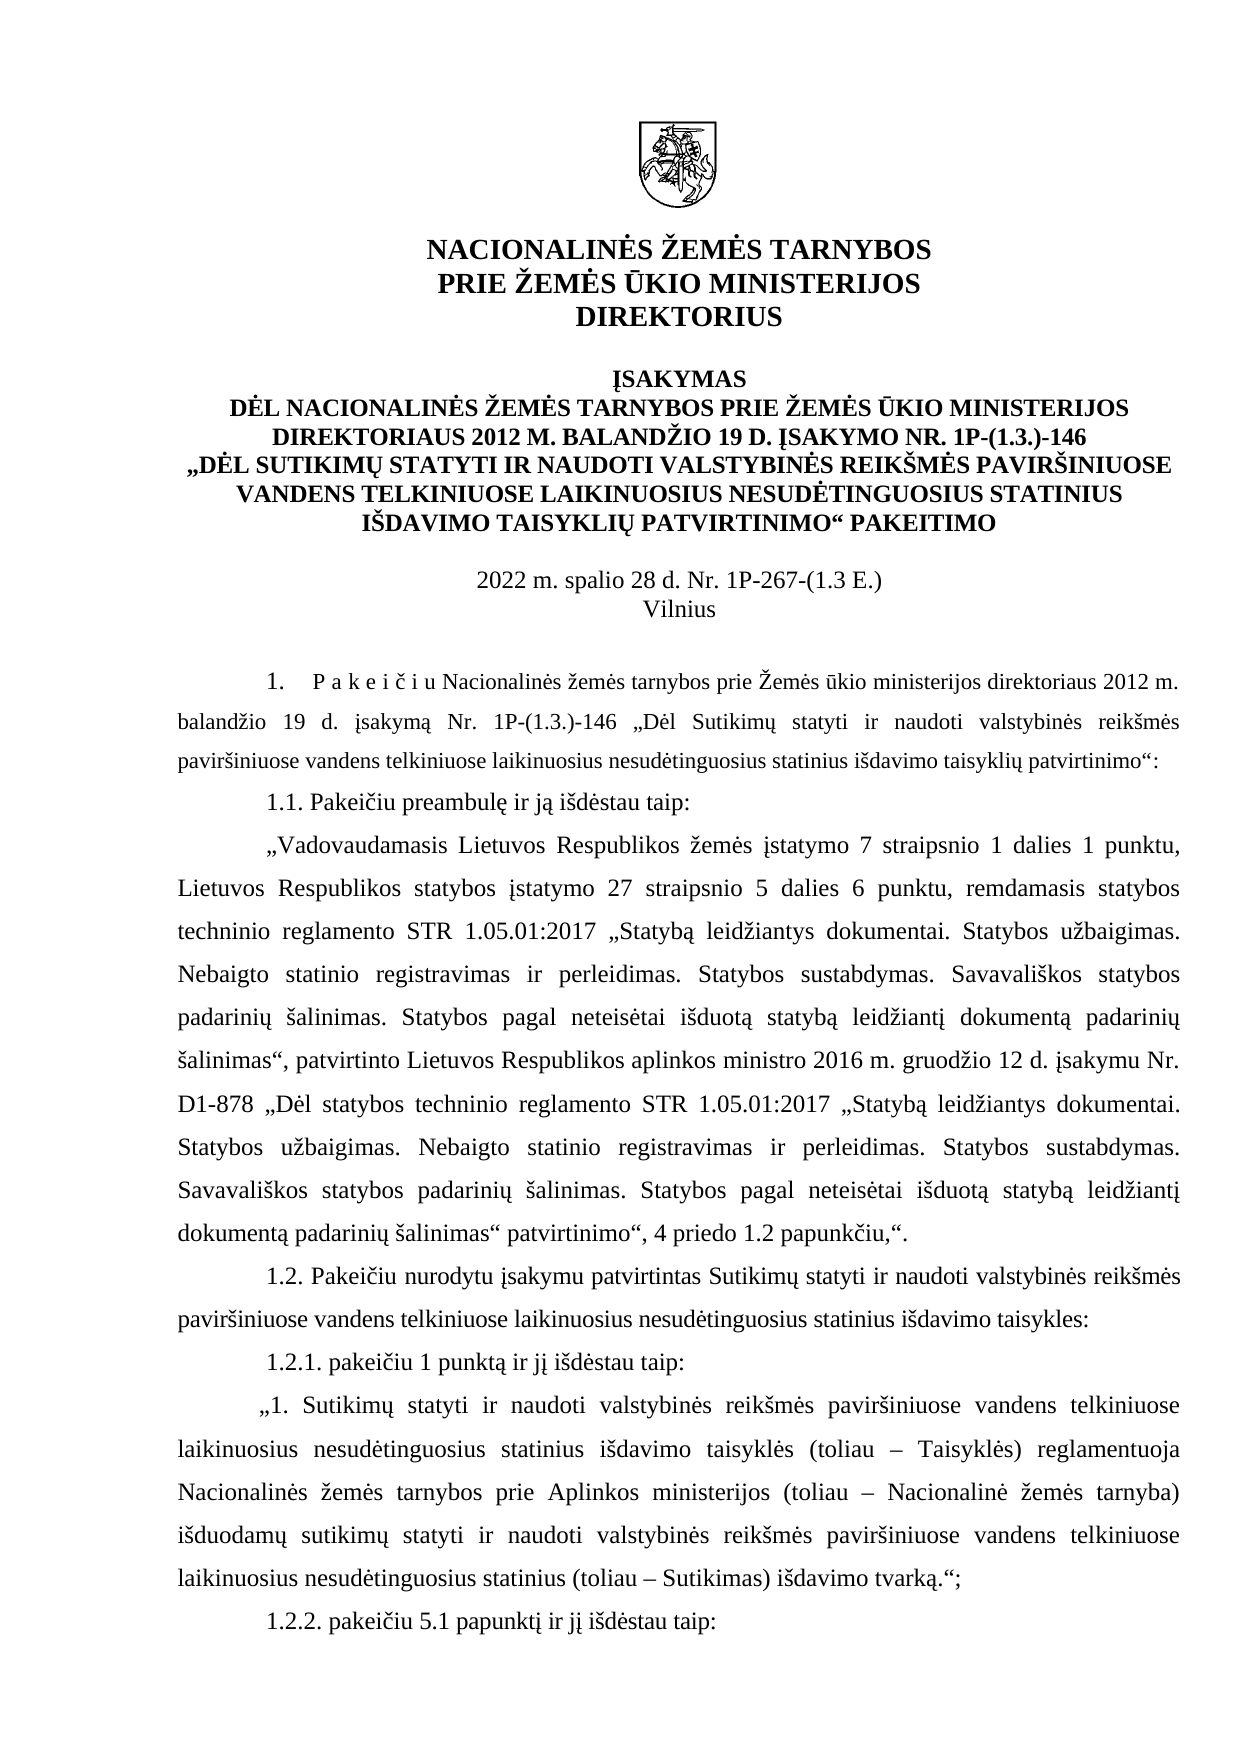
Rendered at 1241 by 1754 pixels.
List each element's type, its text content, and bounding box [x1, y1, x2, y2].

text „1. Sutikimų statyti ir naudoti valstybinės reikšmės paviršiniuose vandens telkiniuose laikinuosius nesudėtinguosius statinius išdavimo taisyklės (toliau – Taisyklės) reglamentuoja Nacionalinės žemės tarnybos prie Aplinkos ministerijos (toliau – Nacionalinė žemės tarnyba) išduodamų sutikimų statyti ir naudoti valstybinės reikšmės paviršiniuose vandens telkiniuose laikinuosius nesudėtinguosius statinius (toliau – Sutikimas) išdavimo tvarką.“; [177, 1391, 1181, 1592]
text Nacionalinės žemės tarnybos [177, 232, 1181, 266]
text 1.1. Pakeičiu preambulę ir ją išdėstau taip: [266, 787, 1181, 816]
text 1.2.1. pakeičiu 1 punktą ir jį išdėstau taip: [177, 1347, 1181, 1376]
text „DĖL SUTIKIMŲ STATYTI IR NAUDOTI VALSTYBINĖS REIKŠMĖS PAVIRŠINIUOSE VANDENS TELKINIUOSE LAIKINUoSius NESUDĖTINGUoSius STATINIUS IŠDAVIMO TAISYKLIŲ PATVIRTINIMO“ PAKEITIMO [177, 450, 1181, 537]
text 1.2. Pakeičiu nurodytu įsakymu patvirtintas Sutikimų statyti ir naudoti valstybinės reikšmės paviršiniuose vandens telkiniuose laikinuosius nesudėtinguosius statinius išdavimo taisykles: [177, 1261, 1181, 1333]
text 1.2.2. pakeičiu 5.1 papunktį ir jį išdėstau taip: [177, 1606, 1181, 1635]
subtitle įsakymas [177, 364, 1181, 393]
subtitle 2022 m. spalio 28 d. Nr. 1P-267-(1.3 E.) [177, 565, 1181, 594]
text direktorius [177, 299, 1181, 333]
text „Vadovaudamasis Lietuvos Respublikos žemės įstatymo 7 straipsnio 1 dalies 1 punktu, Lietuvos Respublikos statybos įstatymo 27 straipsnio 5 dalies 6 punktu, remdamasis statybos techninio reglamento STR 1.05.01:2017 „Statybą leidžiantys dokumentai. Statybos užbaigimas. Nebaigto statinio registravimas ir perleidimas. Statybos sustabdymas. Savavališkos statybos padarinių šalinimas. Statybos pagal neteisėtai išduotą statybą leidžiantį dokumentą padarinių šalinimas“, patvirtinto Lietuvos Respublikos aplinkos ministro 2016 m. gruodžio 12 d. įsakymu Nr. D1-878 „Dėl statybos techninio reglamento STR 1.05.01:2017 „Statybą leidžiantys dokumentai. Statybos užbaigimas. Nebaigto statinio registravimas ir perleidimas. Statybos sustabdymas. Savavališkos statybos padarinių šalinimas. Statybos pagal neteisėtai išduotą statybą leidžiantį dokumentą padarinių šalinimas“ patvirtinimo“, 4 priedo 1.2 papunkčiu,“. [177, 830, 1181, 1247]
text Vilnius [177, 594, 1181, 623]
text 1. P a k e i č i u Nacionalinės žemės tarnybos prie Žemės ūkio ministerijos direktoriaus 2012 m. balandžio 19 d. įsakymą Nr. 1P-(1.3.)-146 „Dėl Sutikimų statyti ir naudoti valstybinės reikšmės paviršiniuose vandens telkiniuose laikinuosius nesudėtinguosius statinius išdavimo taisyklių patvirtinimo“: [177, 666, 1181, 774]
text Prie ŽEMĖS ŪKIO ministerijos [177, 266, 1181, 299]
text DĖL NACIONALINĖS ŽEMĖS TARNYBOS PRIE ŽEMĖS ŪKIO MINISTERIJOS DIREKTORIAUS 2012 m. balandžio 19 d. įsakymo Nr. 1P-(1.3.)-146 [177, 393, 1181, 450]
